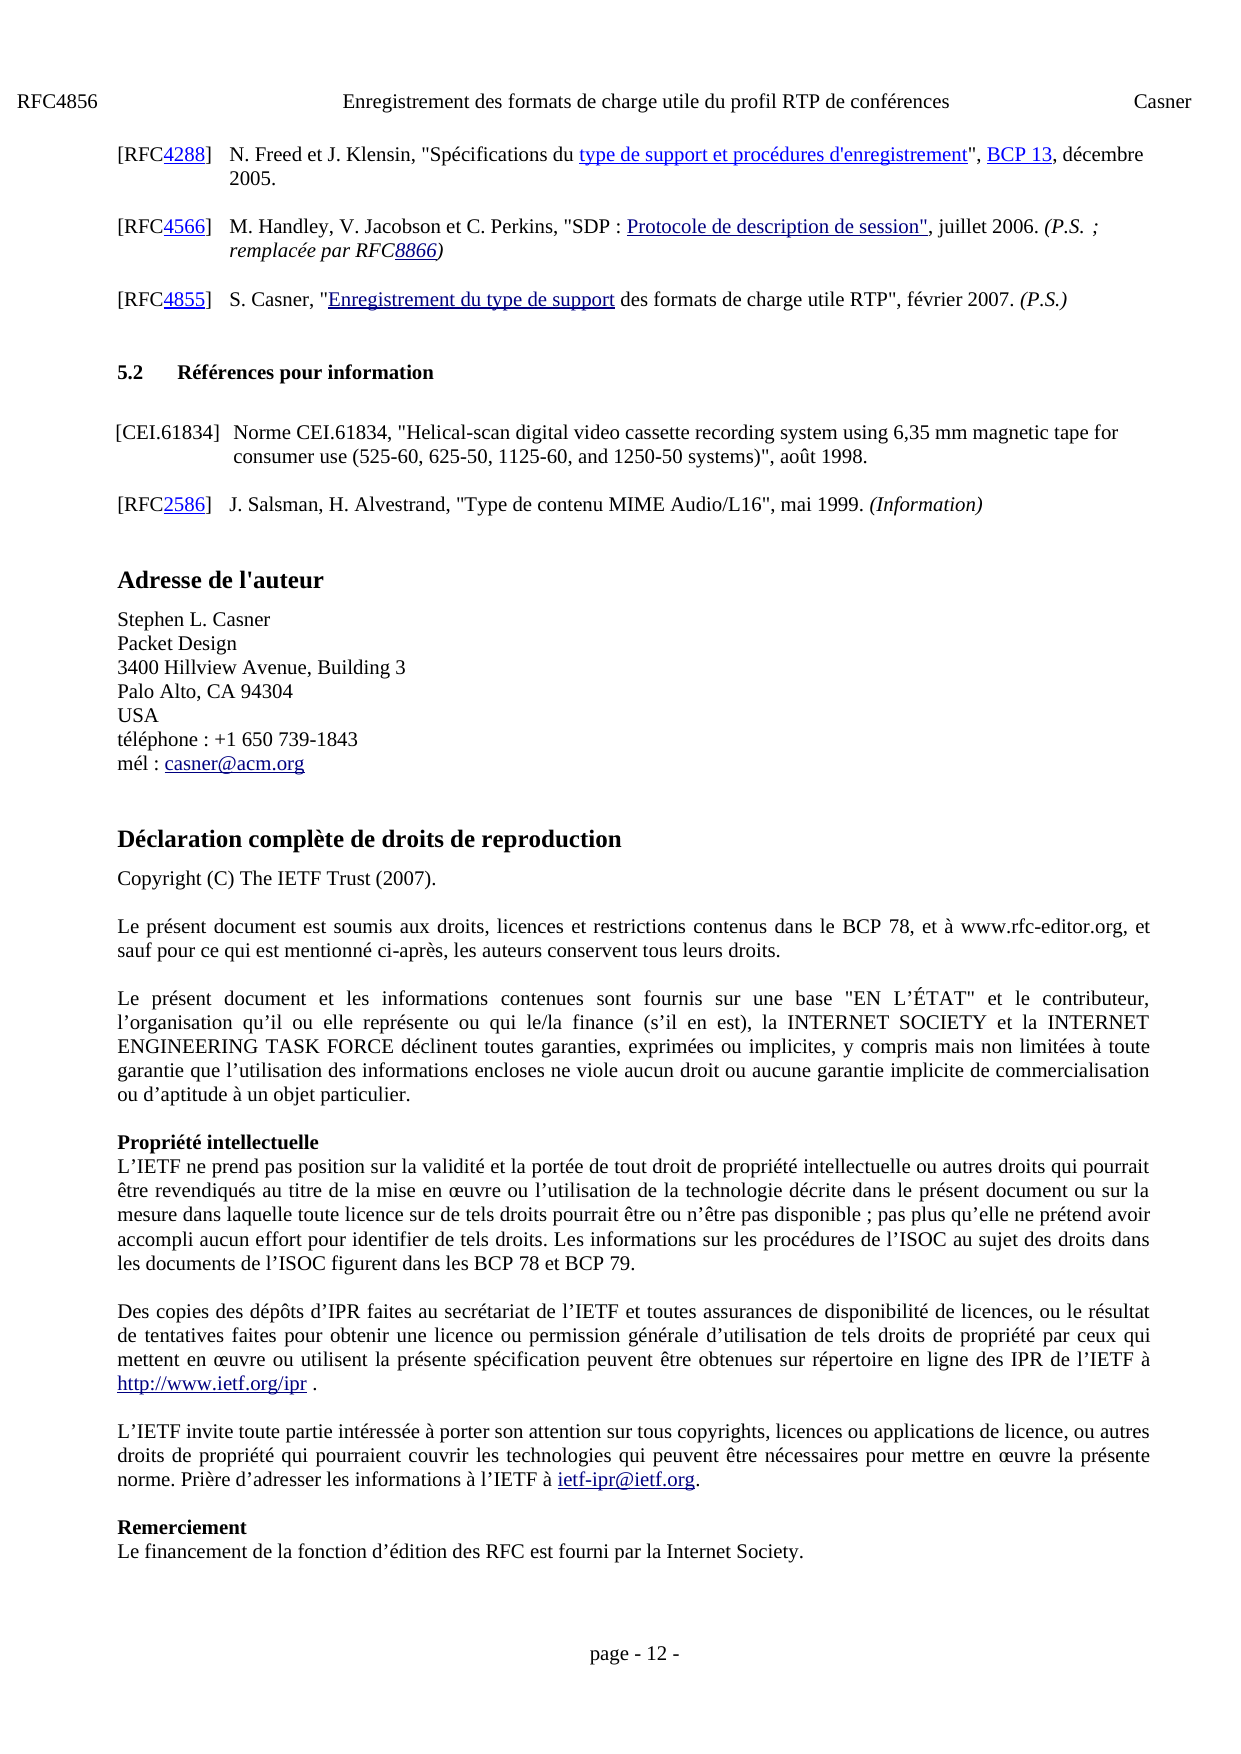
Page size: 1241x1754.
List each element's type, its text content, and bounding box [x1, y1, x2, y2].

text Le financement de la fonction d’édition des RFC est fourni par la Internet Society. [117, 1539, 1152, 1563]
text Remerciement [117, 1515, 1152, 1539]
subtitle Adresse de l'auteur [117, 566, 1152, 594]
text Propriété intellectuelle [117, 1130, 1152, 1154]
text Des copies des dépôts d’IPR faites au secrétariat de l’IETF et toutes assurances de disponibilité de licences, ou le résultat de tentatives faites pour obtenir une licence ou permission générale d’utilisation de tels droits de propriété par ceux qui mettent en œuvre ou utilisent la présente spécification peuvent être obtenues sur répertoire en ligne des IPR de l’IETF à http://www.ietf.org/ipr . [117, 1299, 1152, 1395]
subtitle 5.2 Références pour information [117, 359, 1152, 384]
table_header Stephen L. Casner [117, 607, 1152, 631]
text [RFC4855] S. Casner, "Enregistrement du type de support des formats de charge utile RTP", février 2007. (P.S.) [117, 286, 1152, 311]
table_cell Palo Alto, CA 94304 [117, 679, 1152, 703]
text Le présent document et les informations contenues sont fournis sur une base "EN L’ÉTAT" et le contributeur, l’organisation qu’il ou elle représente ou qui le/la finance (s’il en est), la INTERNET SOCIETY et la INTERNET ENGINEERING TASK FORCE déclinent toutes garanties, exprimées ou implicites, y compris mais non limitées à toute garantie que l’utilisation des informations encloses ne viole aucun droit ou aucune garantie implicite de commercialisation ou d’aptitude à un objet particulier. [117, 986, 1152, 1106]
subtitle Déclaration complète de droits de reproduction [117, 824, 1152, 853]
text Copyright (C) The IETF Trust (2007). [117, 866, 1152, 889]
text L’IETF ne prend pas position sur la validité et la portée de tout droit de propriété intellectuelle ou autres droits qui pourrait être revendiqués au titre de la mise en œuvre ou l’utilisation de la technologie décrite dans le présent document ou sur la mesure dans laquelle toute licence sur de tels droits pourrait être ou n’être pas disponible ; pas plus qu’elle ne prétend avoir accompli aucun effort pour identifier de tels droits. Les informations sur les procédures de l’ISOC au sujet des droits dans les documents de l’ISOC figurent dans les BCP 78 et BCP 79. [117, 1154, 1152, 1274]
table_cell USA [117, 703, 1152, 727]
table_cell mél : casner@acm.org [117, 751, 1152, 775]
text [RFC4566] M. Handley, V. Jacobson et C. Perkins, "SDP : Protocole de description de session", juillet 2006. (P.S. ; remplacée par RFC8866) [117, 214, 1152, 262]
text Le présent document est soumis aux droits, licences et restrictions contenus dans le BCP 78, et à www.rfc-editor.org, et sauf pour ce qui est mentionné ci-après, les auteurs conservent tous leurs droits. [117, 914, 1152, 962]
table_cell 3400 Hillview Avenue, Building 3 [117, 655, 1152, 679]
table_cell Packet Design [117, 631, 1152, 655]
text [RFC4288] N. Freed et J. Klensin, "Spécifications du type de support et procédures d'enregistrement", BCP 13, décembre 2005. [117, 142, 1152, 190]
text L’IETF invite toute partie intéressée à porter son attention sur tous copyrights, licences ou applications de licence, ou autres droits de propriété qui pourraient couvrir les technologies qui peuvent être nécessaires pour mettre en œuvre la présente norme. Prière d’adresser les informations à l’IETF à ietf-ipr@ietf.org. [117, 1419, 1152, 1491]
text [CEI.61834] Norme CEI.61834, "Helical-scan digital video cassette recording system using 6,35 mm magnetic tape for consumer use (525-60, 625-50, 1125-60, and 1250-50 systems)", août 1998. [115, 420, 1152, 468]
table_cell téléphone : +1 650 739-1843 [117, 727, 1152, 751]
text [RFC2586] J. Salsman, H. Alvestrand, "Type de contenu MIME Audio/L16", mai 1999. (Information) [117, 492, 1152, 516]
